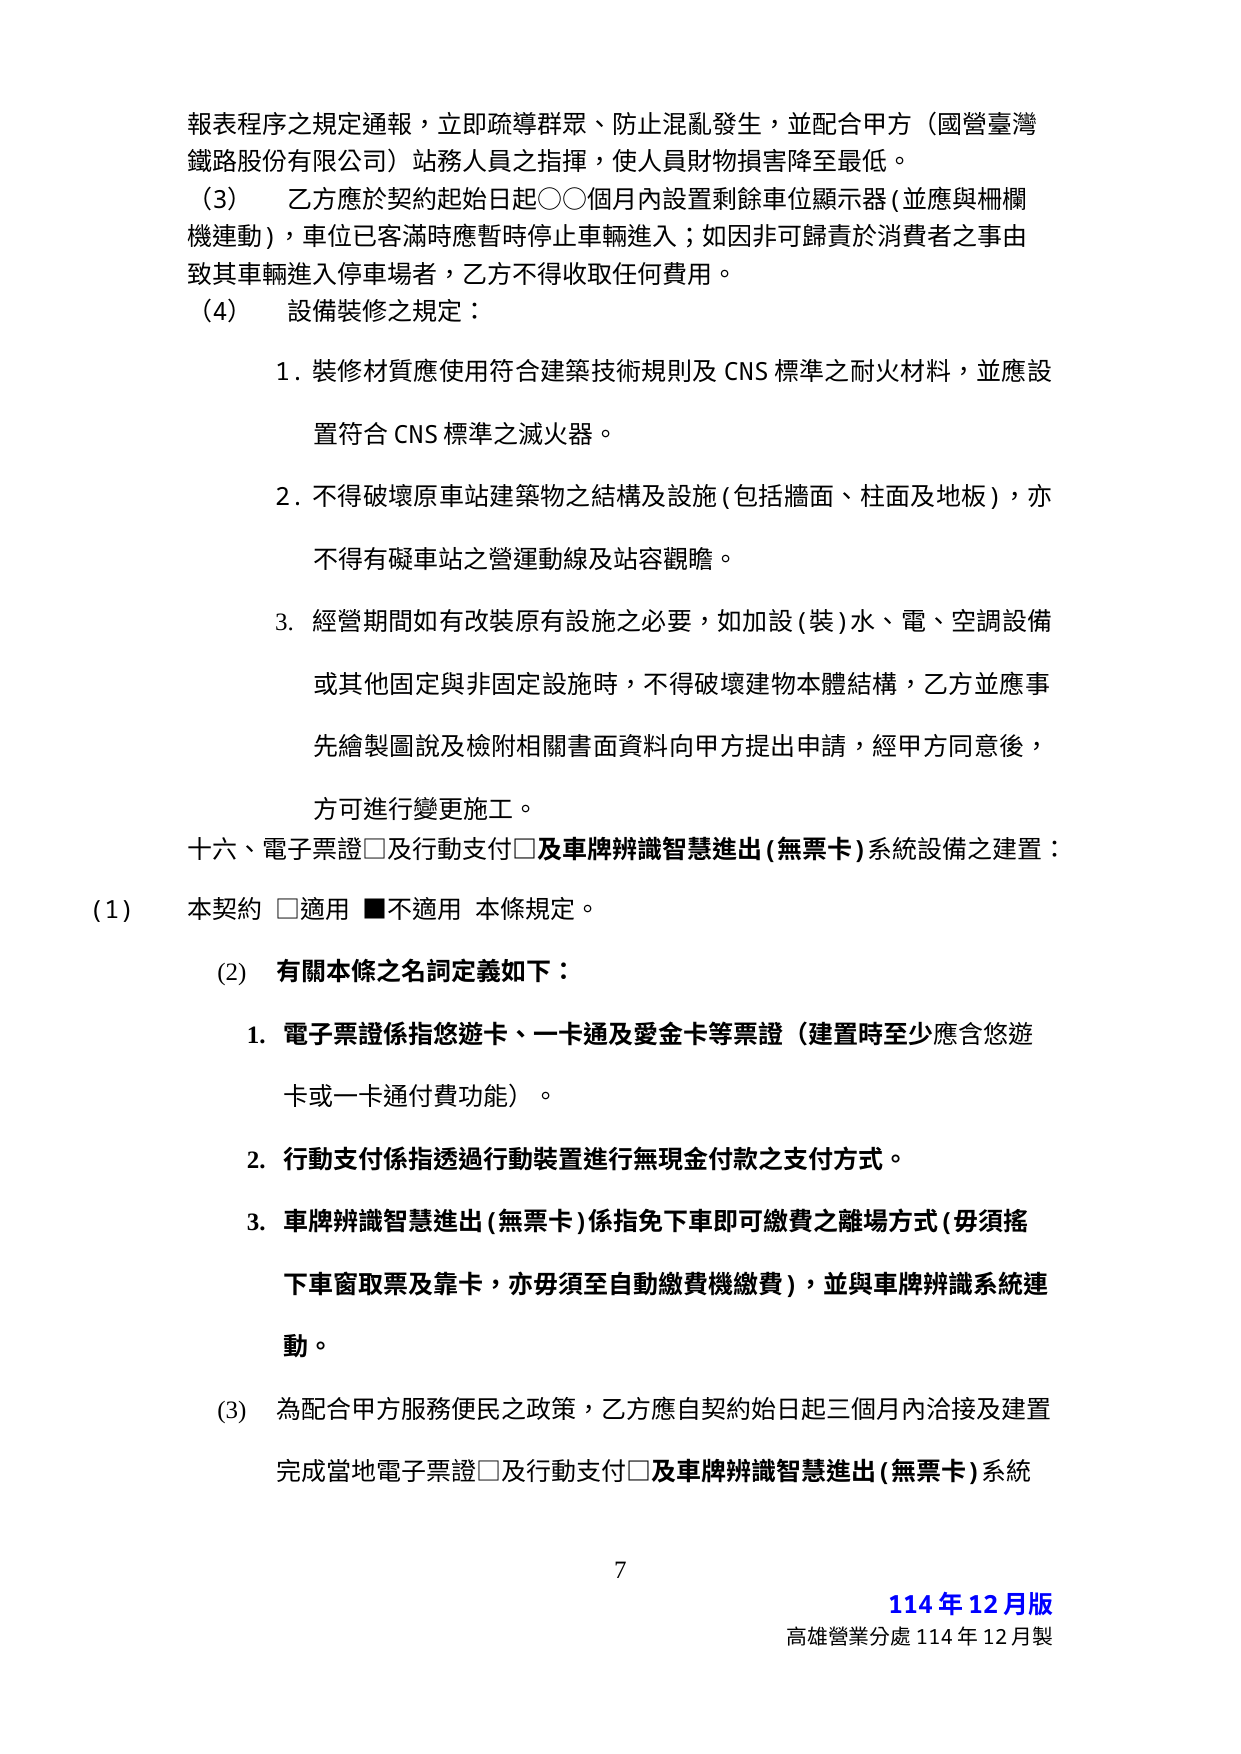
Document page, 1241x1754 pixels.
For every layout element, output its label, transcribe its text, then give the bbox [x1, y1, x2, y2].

list 行動支付係指透過行動裝置進行無現金付款之支付方式。 [247, 1116, 1053, 1178]
list 乙方應於契約起始日起○○個月內設置剩餘車位顯示器(並應與柵欄機連動)，車位已客滿時應暫時停止車輛進入；如因非可歸責於消費者之事由致其車輛進入停車場者，乙方不得收取任何費用。 [187, 178, 1047, 291]
list 本契約 □適用 ■不適用 本條規定。 [89, 866, 1053, 928]
list 有關本條之名詞定義如下： [217, 928, 1053, 991]
list 報表程序之規定通報，立即疏導群眾、防止混亂發生，並配合甲方（國營臺灣鐵路股份有限公司）站務人員之指揮，使人員財物損害降至最低。 [187, 103, 1047, 178]
list 經營期間如有改裝原有設施之必要，如加設(裝)水、電、空調設備或其他固定與非固定設施時，不得破壞建物本體結構，乙方並應事先繪製圖說及檢附相關書面資料向甲方提出申請，經甲方同意後，方可進行變更施工。 [275, 578, 1053, 828]
text 十六、電子票證□及行動支付□及車牌辨識智慧進出(無票卡)系統設備之建置： [187, 828, 1047, 866]
list 裝修材質應使用符合建築技術規則及CNS標準之耐火材料，並應設置符合CNS標準之滅火器。 [275, 328, 1053, 453]
list 電子票證係指悠遊卡、一卡通及愛金卡等票證（建置時至少應含悠遊卡或一卡通付費功能）。 [247, 991, 1053, 1116]
list 不得破壞原車站建築物之結構及設施(包括牆面、柱面及地板)，亦不得有礙車站之營運動線及站容觀瞻。 [275, 453, 1053, 578]
list 車牌辨識智慧進出(無票卡)係指免下車即可繳費之離場方式(毋須搖下車窗取票及靠卡，亦毋須至自動繳費機繳費)，並與車牌辨識系統連動。 [247, 1178, 1053, 1366]
list 設備裝修之規定： [187, 291, 1047, 328]
list 為配合甲方服務便民之政策，乙方應自契約始日起三個月內洽接及建置完成當地電子票證□及行動支付□及車牌辨識智慧進出(無票卡)系統 [217, 1366, 1053, 1491]
